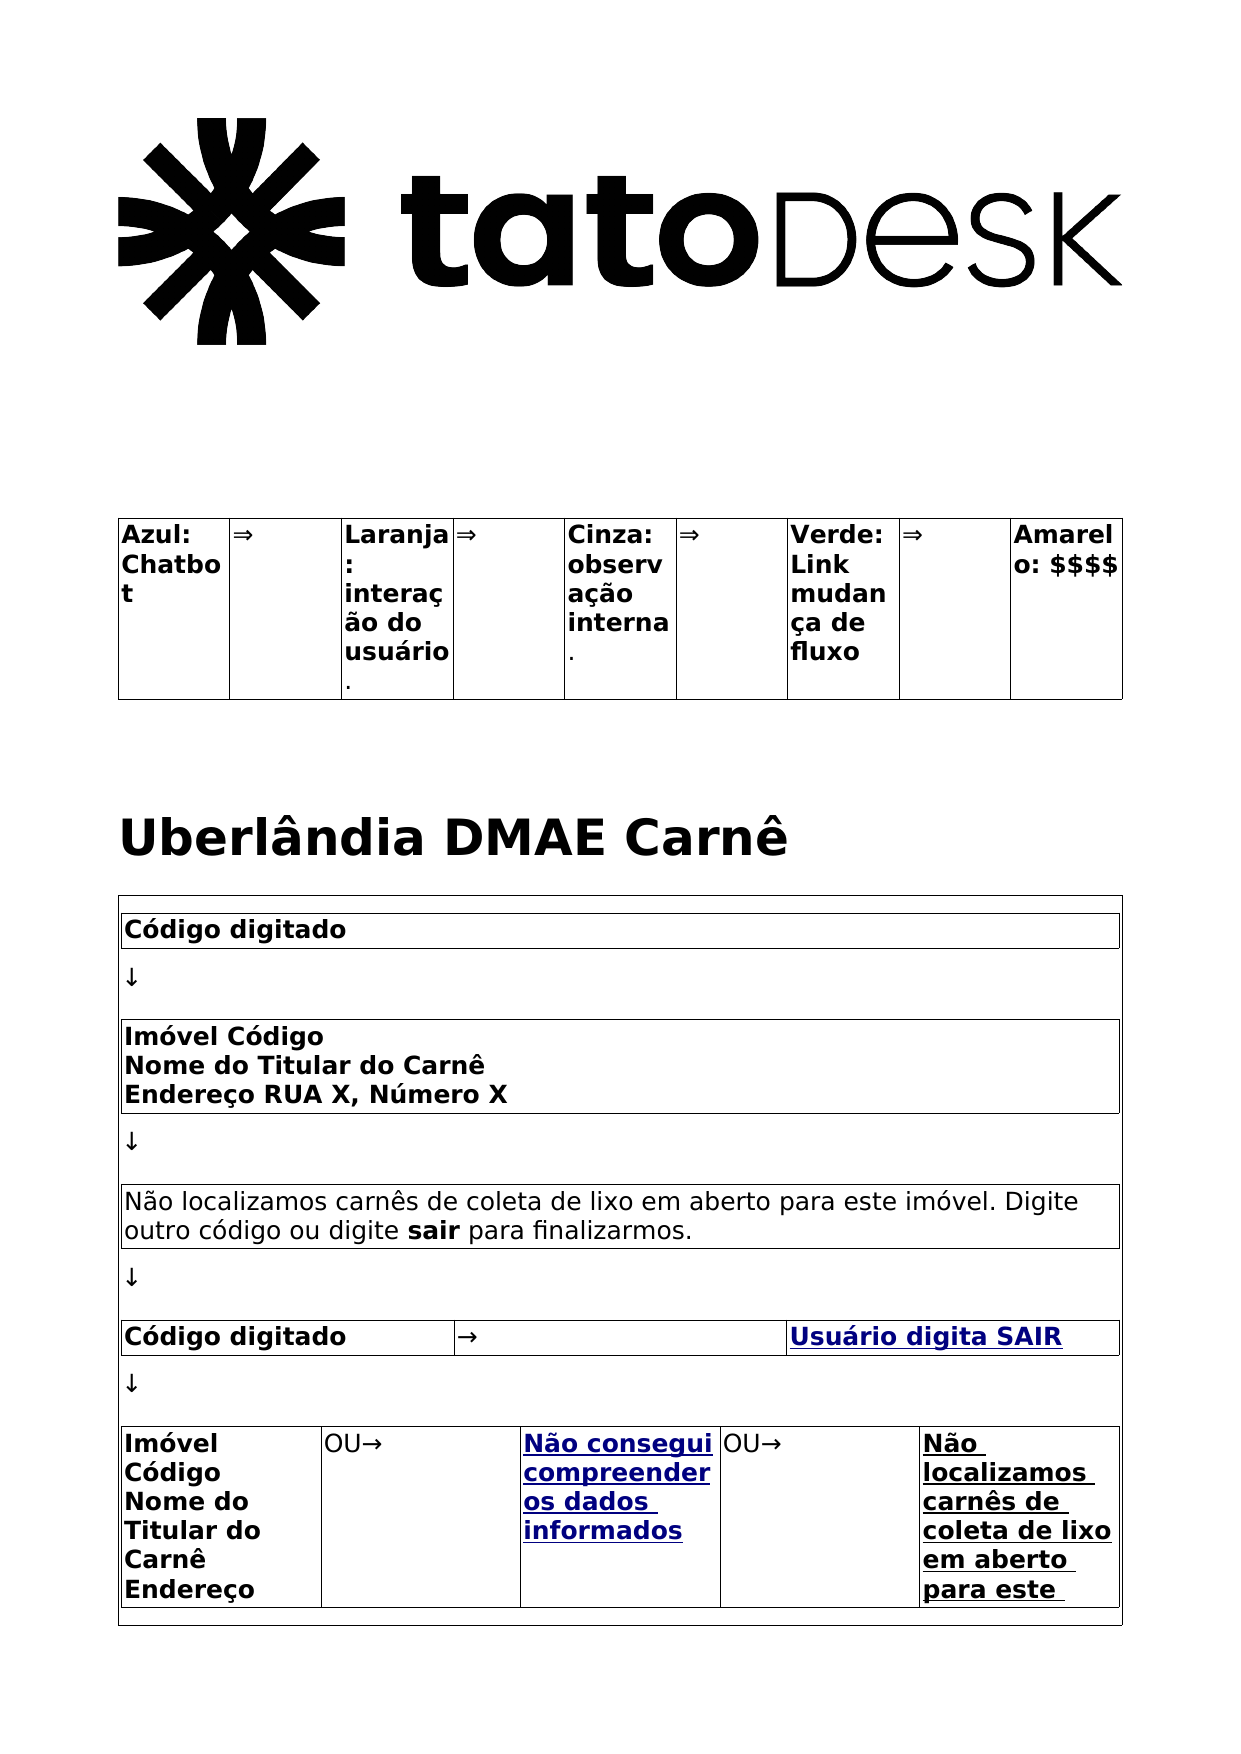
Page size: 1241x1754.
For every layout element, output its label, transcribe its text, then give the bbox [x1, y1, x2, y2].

table_header Código digitado [122, 914, 1119, 948]
table_header Não consegui compreender os dados informados [521, 1427, 720, 1607]
picture [118, 118, 1123, 345]
table_header → [455, 1321, 786, 1355]
table_header ↓ ↓ ↓ ↓ [119, 896, 1122, 1625]
table_header Cinza: observação interna. [565, 519, 676, 699]
table_header Não localizamos carnês de coleta de lixo em aberto para este [920, 1427, 1119, 1607]
table_header Usuário digita SAIR [787, 1321, 1119, 1355]
table_header Não localizamos carnês de coleta de lixo em aberto para este imóvel. Digite outro código ou digite sair para finalizarmos. [122, 1185, 1119, 1248]
table_header ⇒ [900, 519, 1010, 699]
table_header Laranja: interação do usuário. [342, 519, 453, 699]
table_header Código digitado [122, 1321, 454, 1355]
table_header Azul: Chatbot [119, 519, 229, 699]
table_header OU→ [322, 1427, 520, 1607]
table_header Amarelo: $$$$ [1011, 519, 1122, 699]
table_header ⇒ [230, 519, 341, 699]
table_header Imóvel Código Nome do Titular do Carnê Endereço RUA X, Número X [122, 1020, 1119, 1113]
table_header OU→ [721, 1427, 919, 1607]
table_header Imóvel Código Nome do Titular do Carnê Endereço [122, 1427, 321, 1607]
table_header ⇒ [677, 519, 787, 699]
table_header ⇒ [454, 519, 564, 699]
table_header Verde: Link mudança de fluxo [788, 519, 899, 699]
subtitle Uberlândia DMAE Carnê [118, 809, 1122, 868]
